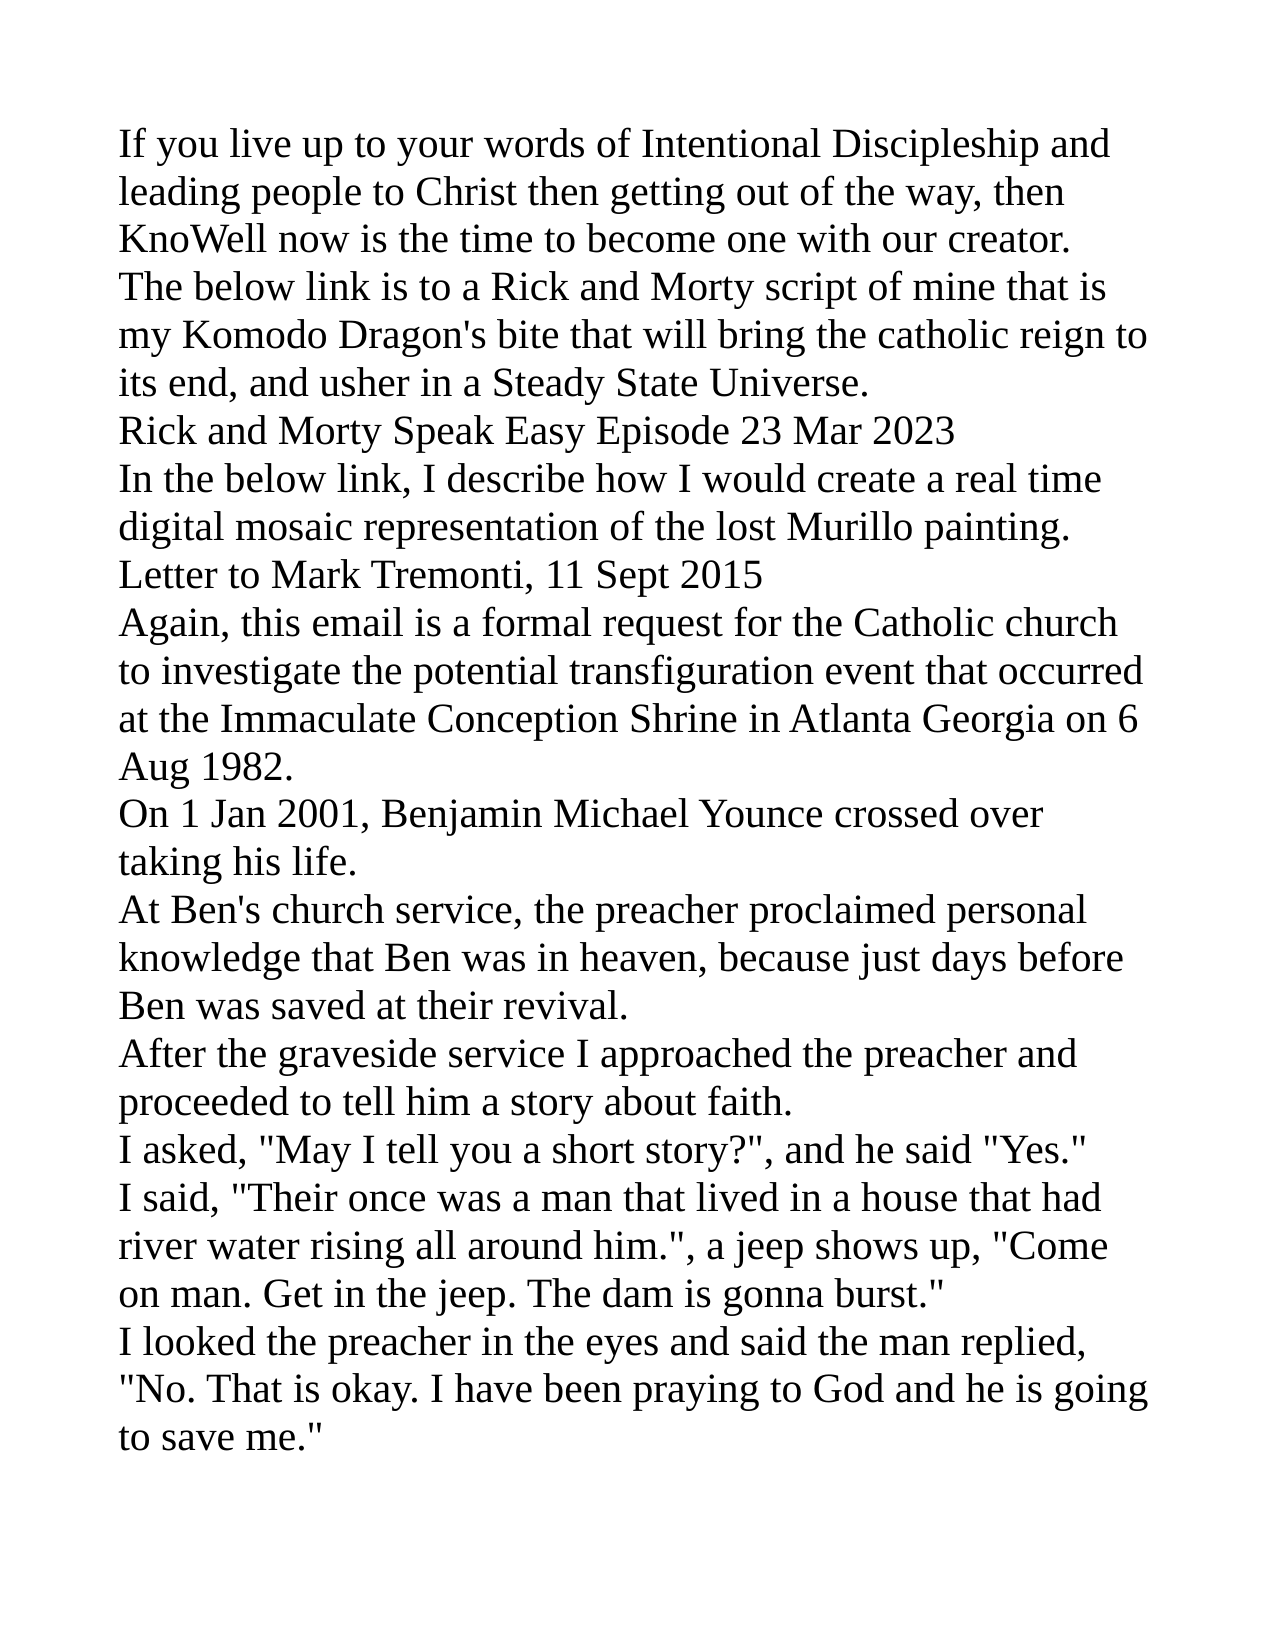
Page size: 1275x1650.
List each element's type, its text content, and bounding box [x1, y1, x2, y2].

text Letter to Mark Tremonti, 11 Sept 2015 [118, 549, 1157, 597]
text Again, this email is a formal request for the Catholic church to investigate the potential transfiguration event that occurred at the Immaculate Conception Shrine in Atlanta Georgia on 6 Aug 1982. [118, 597, 1157, 789]
text Rick and Morty Speak Easy Episode 23 Mar 2023 [118, 406, 1157, 453]
text I looked the preacher in the eyes and said the man replied, "No. That is okay. I have been praying to God and he is going to save me." [118, 1316, 1157, 1460]
text The below link is to a Rick and Morty script of mine that is my Komodo Dragon's bite that will bring the catholic reign to its end, and usher in a Steady State Universe. [118, 262, 1157, 406]
text On 1 Jan 2001, Benjamin Michael Younce crossed over taking his life. [118, 789, 1157, 885]
text I asked, "May I tell you a short story?", and he said "Yes." [118, 1124, 1157, 1172]
text After the graveside service I approached the preacher and proceeded to tell him a story about faith. [118, 1028, 1157, 1124]
text At Ben's church service, the preacher proclaimed personal knowledge that Ben was in heaven, because just days before Ben was saved at their revival. [118, 885, 1157, 1028]
text If you live up to your words of Intentional Discipleship and leading people to Christ then getting out of the way, then KnoWell now is the time to become one with our creator. [118, 118, 1157, 262]
text In the below link, I describe how I would create a real time digital mosaic representation of the lost Murillo painting. [118, 453, 1157, 549]
text I said, "Their once was a man that lived in a house that had river water rising all around him.", a jeep shows up, "Come on man. Get in the jeep. The dam is gonna burst." [118, 1172, 1157, 1316]
